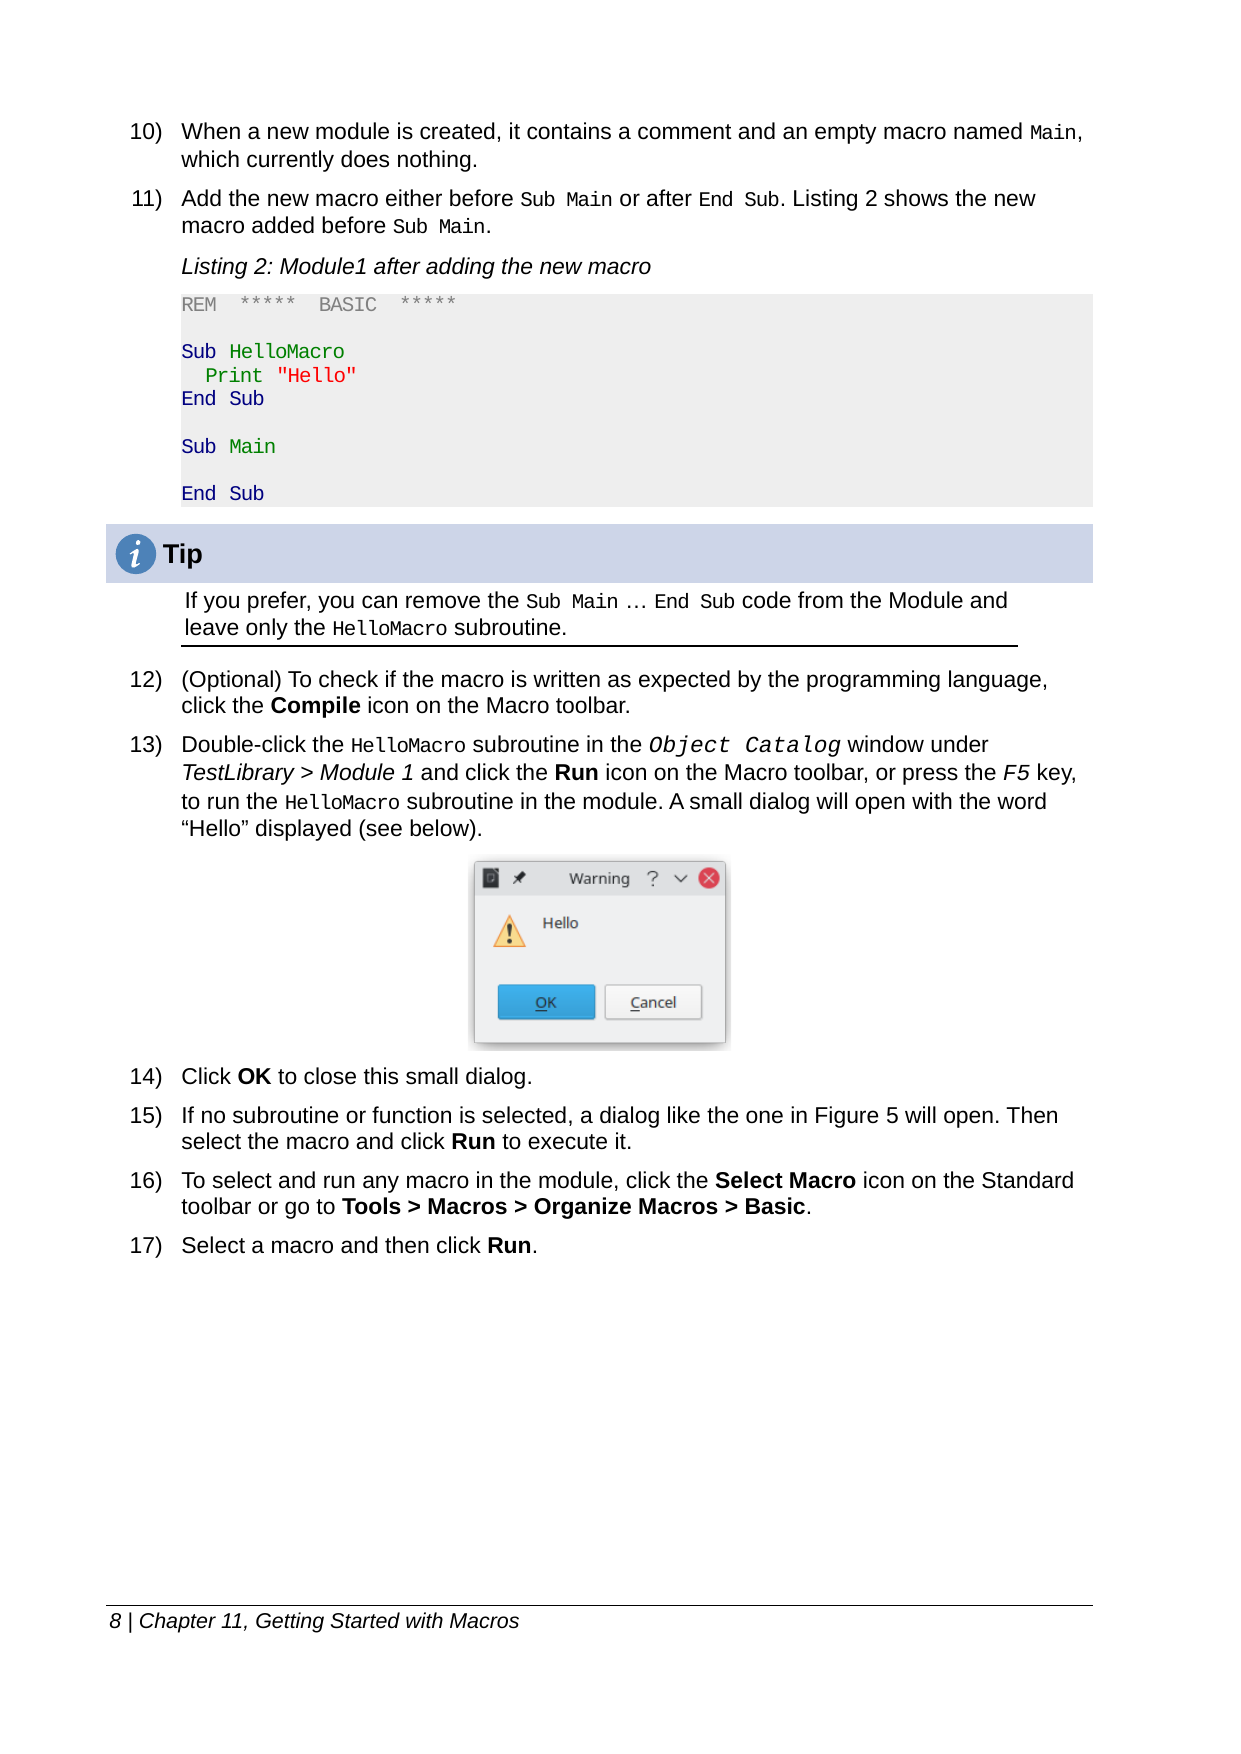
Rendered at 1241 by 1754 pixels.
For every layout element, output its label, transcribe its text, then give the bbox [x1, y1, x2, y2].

text REM ***** BASIC ***** [181, 294, 1093, 317]
text Listing 2: Module1 after adding the new macro [181, 253, 1093, 279]
subtitle Tip [106, 524, 1093, 583]
list (Optional) To check if the macro is written as expected by the programming language, click the Compile icon on the Macro toolbar. [162, 666, 1093, 718]
list Add the new macro either before Sub Main or after End Sub. Listing 2 shows the new macro added before Sub Main. [162, 185, 1093, 240]
text Sub HelloMacro [181, 341, 1093, 365]
list When a new module is created, it contains a comment and an empty macro named Main, which currently does nothing. [162, 118, 1093, 172]
list Double-click the HelloMacro subroutine in the Object Catalog window under TestLibrary > Module 1 and click the Run icon on the Macro toolbar, or press the F5 key, to run the HelloMacro subroutine in the module. A small dialog will open with the word “Hello” displayed (see below). [162, 731, 1093, 842]
text Print "Hello" [181, 365, 1093, 388]
list If no subroutine or function is selected, a dialog like the one in Figure 5 will open. Then select the macro and click Run to execute it. [162, 1102, 1093, 1154]
text End Sub [181, 388, 1093, 412]
list Click OK to close this small dialog. [162, 1063, 1093, 1089]
text Sub Main [181, 436, 1093, 459]
list Select a macro and then click Run. [162, 1232, 1093, 1258]
picture [467, 854, 732, 1051]
text End Sub [181, 483, 1093, 507]
list To select and run any macro in the module, click the Select Macro icon on the Standard toolbar or go to Tools > Macros > Organize Macros > Basic. [162, 1167, 1093, 1219]
text If you prefer, you can remove the Sub Main … End Sub code from the Module and leave only the HelloMacro subroutine. [181, 583, 1018, 645]
